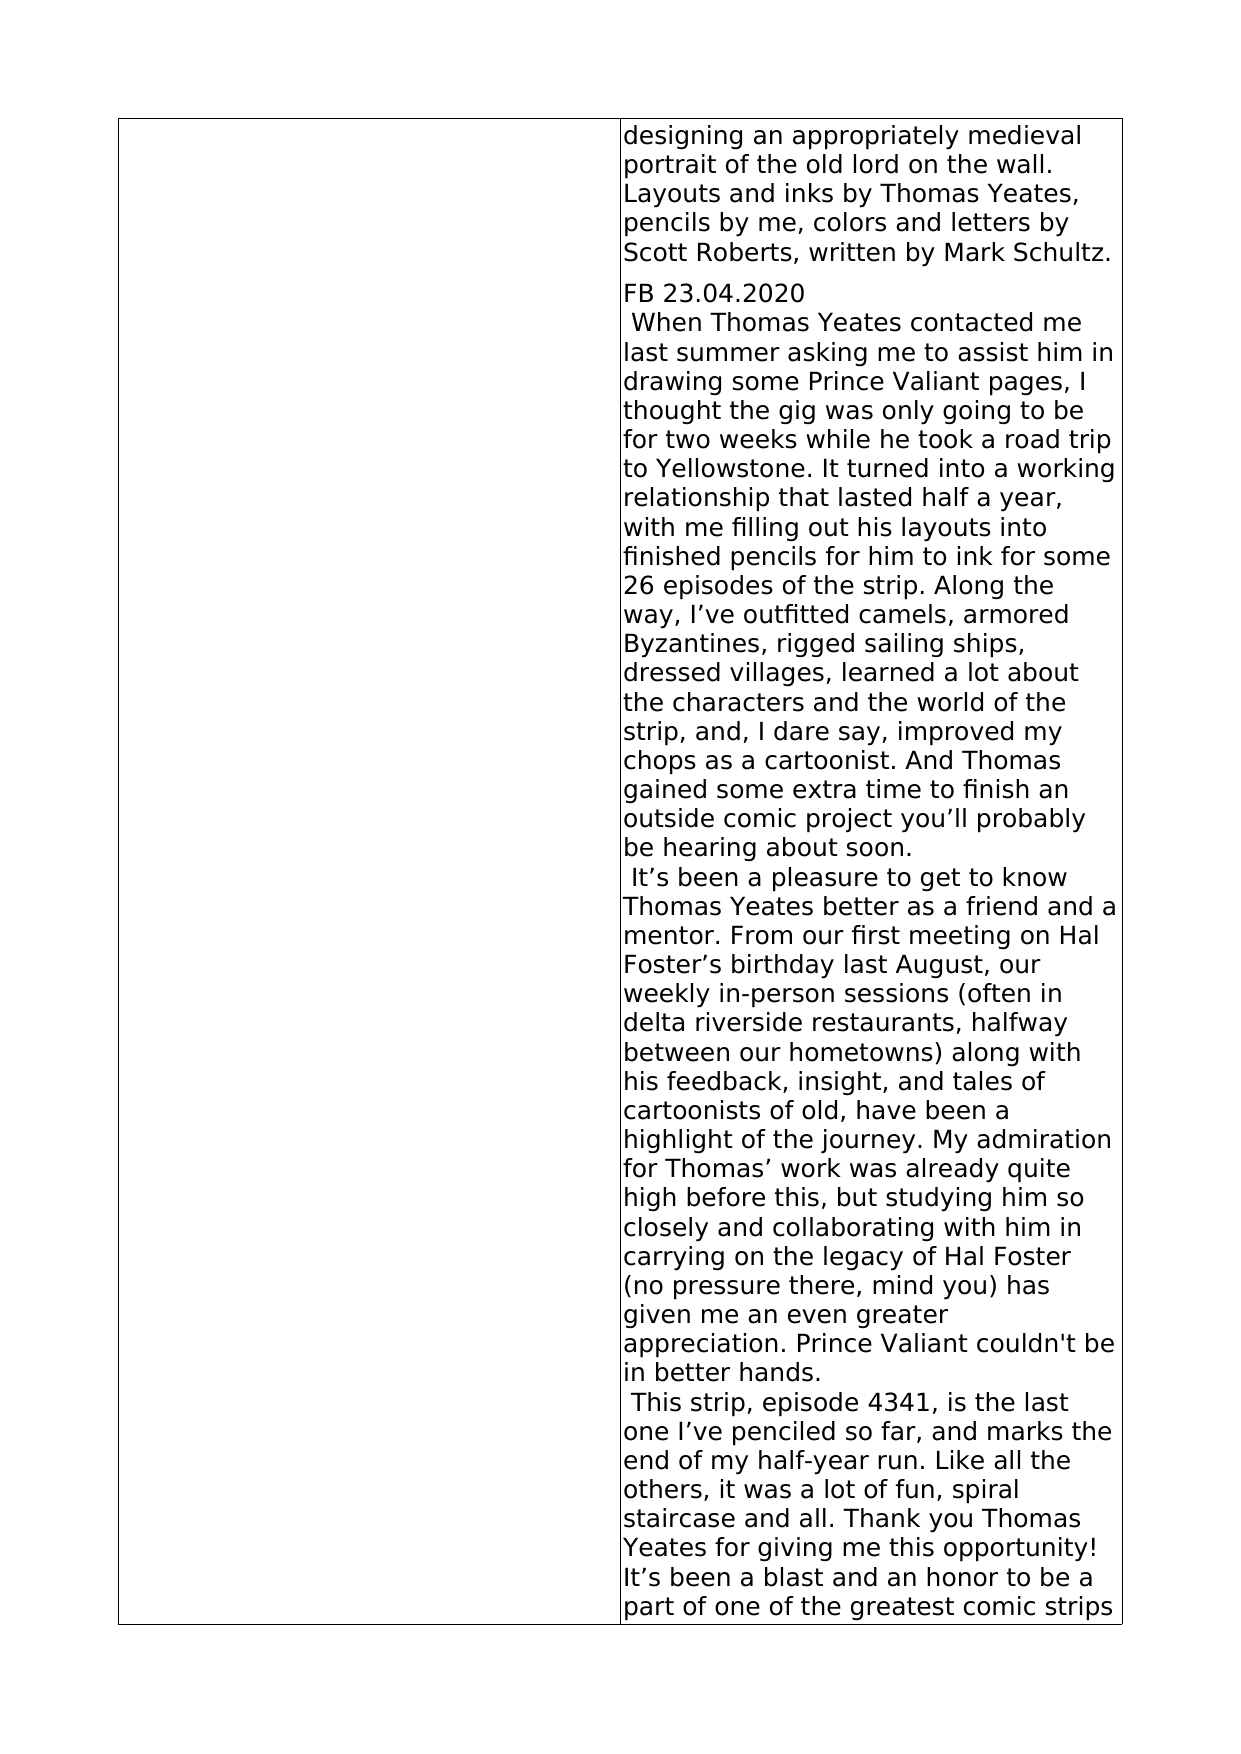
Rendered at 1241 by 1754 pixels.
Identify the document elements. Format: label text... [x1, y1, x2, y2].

table_header [119, 119, 620, 1624]
table_header designing an appropriately medieval portrait of the old lord on the wall. Layouts and inks by Thomas Yeates, pencils by me, colors and letters by Scott Roberts, written by Mark Schultz. FB 23.04.2020 When Thomas Yeates contacted me last summer asking me to assist him in drawing some Prince Valiant pages, I thought the gig was only going to be for two weeks while he took a road trip to Yellowstone. It turned into a working relationship that lasted half a year, with me filling out his layouts into finished pencils for him to ink for some 26 episodes of the strip. Along the way, I’ve outfitted camels, armored Byzantines, rigged sailing ships, dressed villages, learned a lot about the characters and the world of the strip, and, I dare say, improved my chops as a cartoonist. And Thomas gained some extra time to finish an outside comic project you’ll probably be hearing about soon. It’s been a pleasure to get to know Thomas Yeates better as a friend and a mentor. From our first meeting on Hal Foster’s birthday last August, our weekly in-person sessions (often in delta riverside restaurants, halfway between our hometowns) along with his feedback, insight, and tales of cartoonists of old, have been a highlight of the journey. My admiration for Thomas’ work was already quite high before this, but studying him so closely and collaborating with him in carrying on the legacy of Hal Foster (no pressure there, mind you) has given me an even greater appreciation. Prince Valiant couldn't be in better hands. This strip, episode 4341, is the last one I’ve penciled so far, and marks the end of my half-year run. Like all the others, it was a lot of fun, spiral staircase and all. Thank you Thomas Yeates for giving me this opportunity! It’s been a blast and an honor to be a part of one of the greatest comic strips [621, 119, 1122, 1624]
